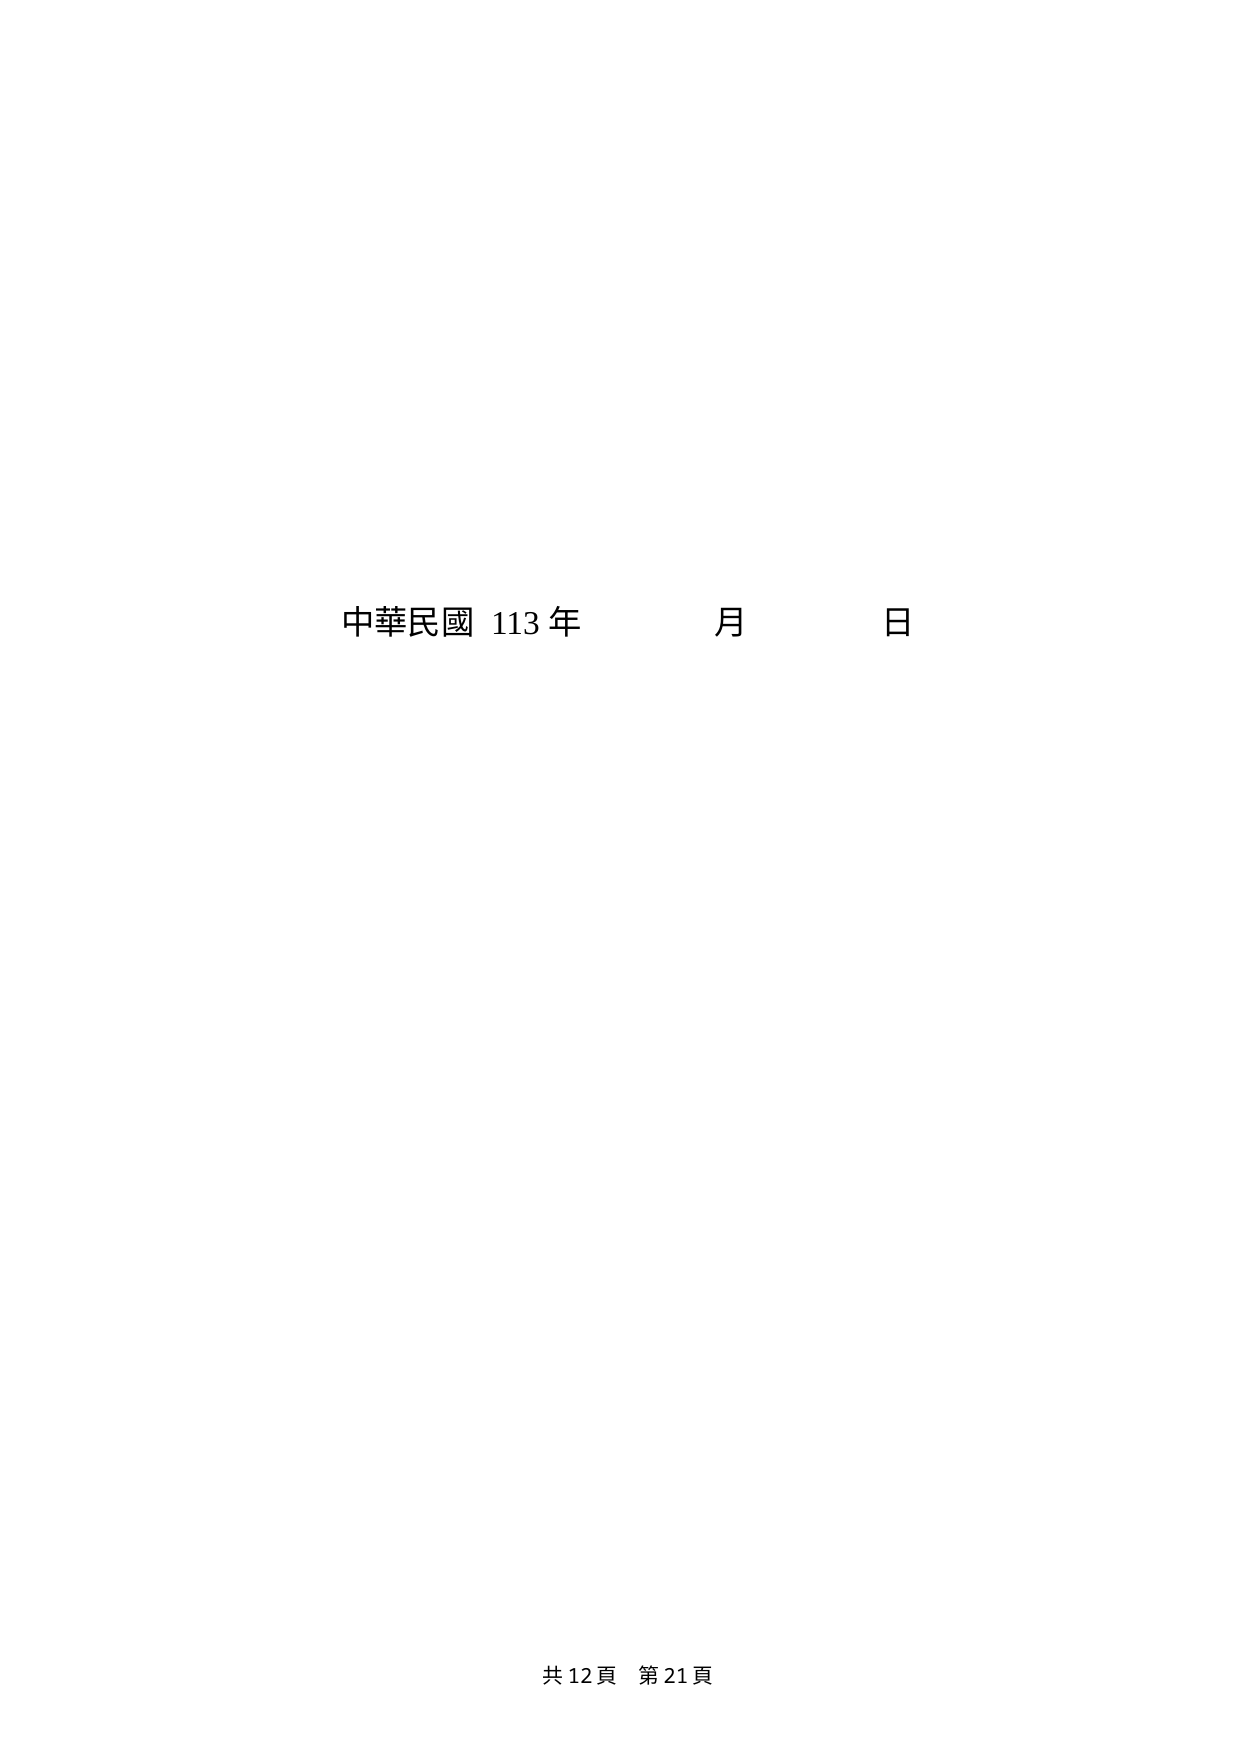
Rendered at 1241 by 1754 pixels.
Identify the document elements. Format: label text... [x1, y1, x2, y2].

text 中華民國 113 年 月 日 [118, 578, 1137, 641]
